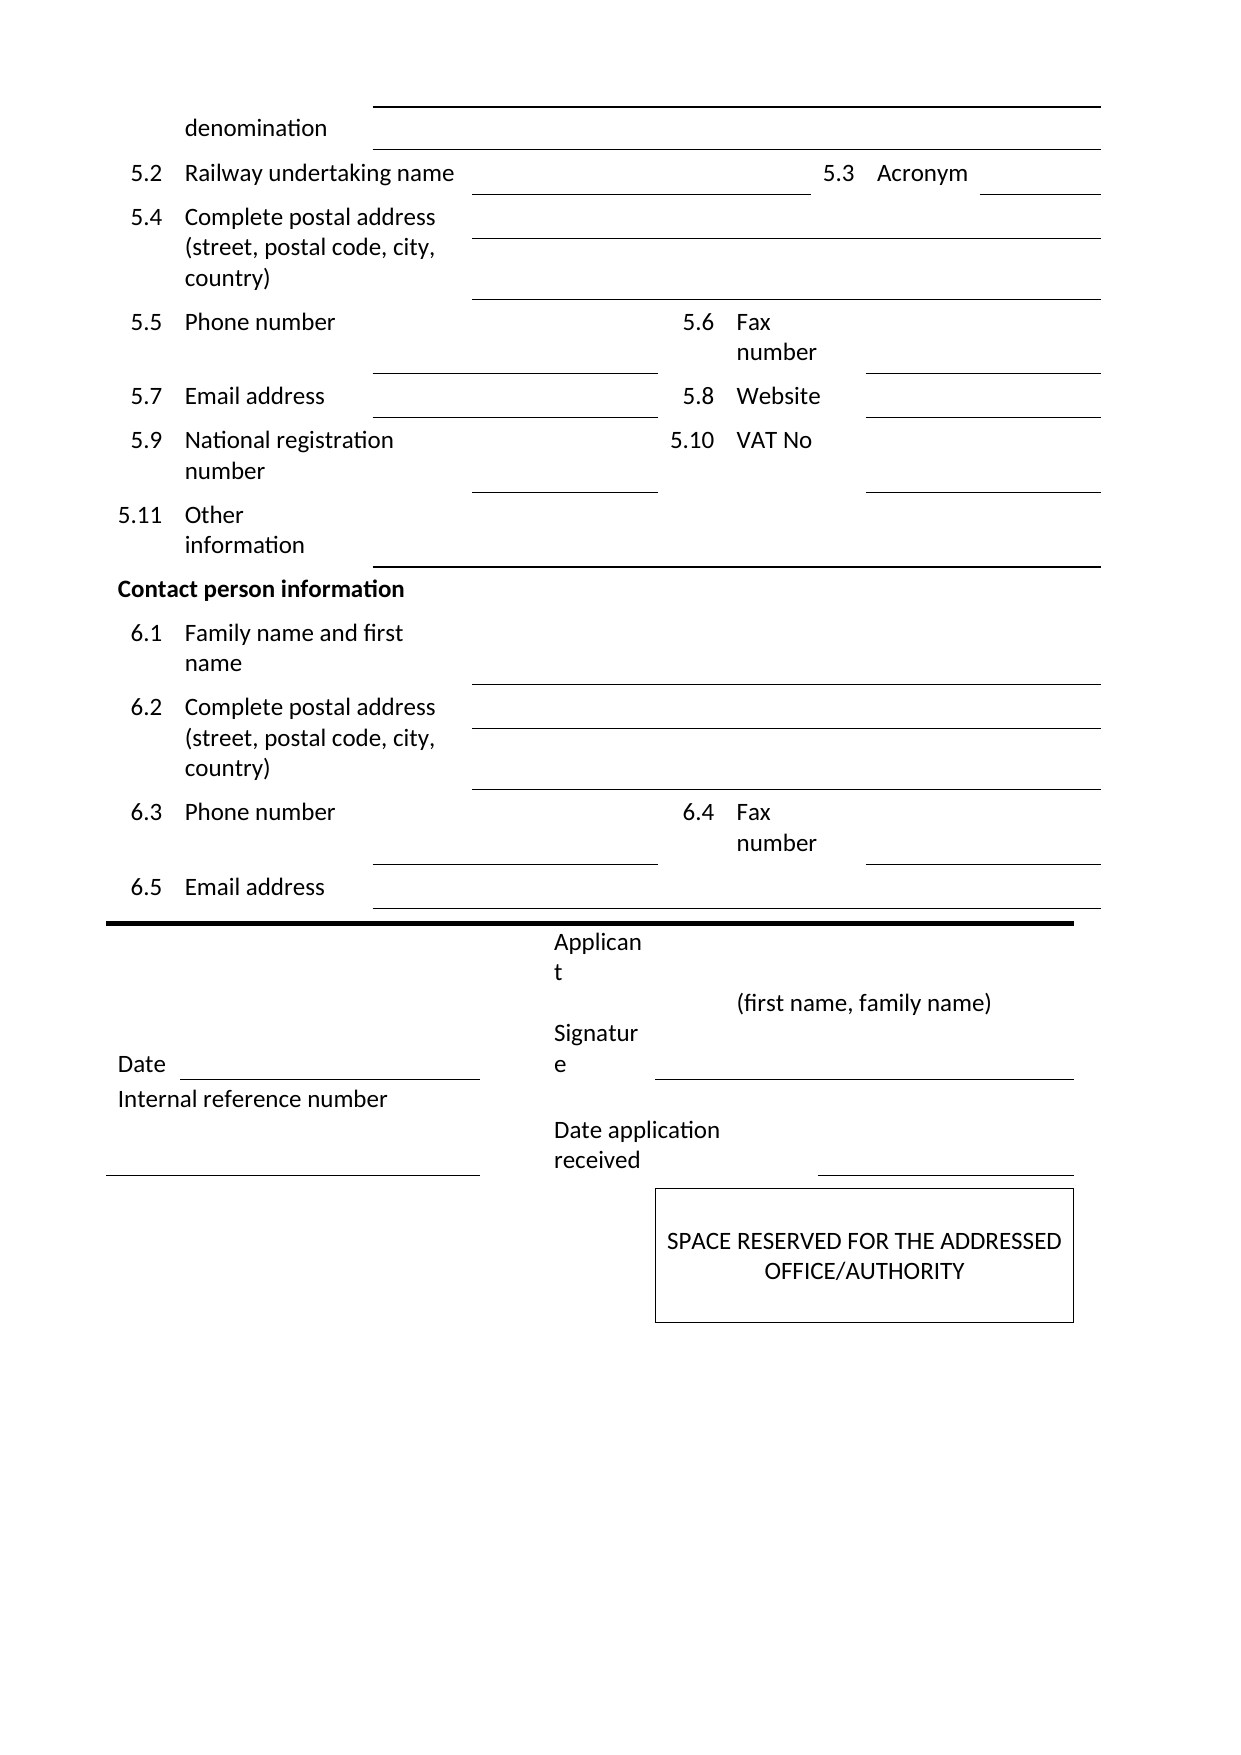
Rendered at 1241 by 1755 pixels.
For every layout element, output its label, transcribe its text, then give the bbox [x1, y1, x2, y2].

table_cell [818, 1114, 1074, 1175]
table_cell [180, 1018, 480, 1078]
table_cell Complete postal address (street, postal code, city, country) [173, 684, 472, 789]
table_cell [543, 987, 655, 1017]
table_cell 5.8 [658, 373, 725, 417]
table_cell Signature [543, 1018, 655, 1078]
table_cell [106, 238, 173, 298]
table_cell 5.9 [106, 417, 173, 492]
table_cell [373, 299, 658, 373]
table_cell [180, 1188, 480, 1322]
table_cell [543, 1188, 655, 1322]
table_cell [106, 987, 180, 1017]
table_cell [818, 1176, 1074, 1188]
table_cell [480, 1018, 543, 1078]
table_cell Fax number [725, 300, 866, 373]
table_cell 6.1 [106, 610, 173, 684]
table_header [480, 926, 543, 987]
table_cell 5.2 [106, 149, 173, 193]
table_cell [472, 610, 1101, 684]
table_cell [106, 728, 173, 789]
table_cell SPACE RESERVED FOR THE ADDRESSED OFFICE/AUTHORITY [656, 1189, 1073, 1322]
table_header [106, 926, 180, 987]
table_cell 5.6 [658, 300, 725, 373]
table_cell [106, 1176, 180, 1188]
table_header [180, 926, 480, 987]
table_cell [472, 194, 1101, 237]
table_header [106, 106, 173, 149]
table_cell 5.10 [658, 417, 725, 492]
table_cell [866, 418, 1101, 492]
table_cell Acronym [866, 150, 979, 193]
table_cell [373, 492, 1101, 566]
table_header denomination [173, 106, 373, 149]
table_cell Date [106, 1018, 180, 1078]
table_cell [866, 300, 1101, 373]
table_cell [866, 374, 1101, 417]
table_cell Railway undertaking name [173, 149, 472, 193]
table_cell VAT No [725, 417, 866, 492]
table_cell Family name and first name [173, 610, 472, 684]
table_cell [655, 1018, 1074, 1078]
table_cell [480, 1175, 543, 1188]
table_cell [373, 374, 658, 417]
table_cell (first name, family name) [655, 987, 1074, 1017]
table_cell [180, 1176, 480, 1188]
table_cell National registration number [173, 417, 472, 492]
table_cell 5.7 [106, 373, 173, 417]
table_cell 5.5 [106, 299, 173, 373]
table_cell [472, 685, 1101, 728]
table_cell Complete postal address (street, postal code, city, country) [173, 194, 472, 298]
table_cell 6.3 [106, 789, 173, 864]
table_cell [655, 1080, 818, 1114]
table_cell 5.11 [106, 492, 173, 566]
table_cell [106, 1114, 480, 1175]
table_cell [373, 789, 658, 864]
table_cell [543, 1079, 655, 1114]
table_cell [373, 864, 1101, 908]
table_cell [980, 150, 1101, 193]
table_cell [106, 1188, 180, 1322]
table_cell [472, 729, 1101, 789]
table_cell 6.2 [106, 684, 173, 728]
table_cell [472, 418, 658, 492]
table_cell 6.4 [658, 790, 725, 864]
table_cell [818, 1080, 1074, 1114]
table_cell Email address [173, 864, 373, 908]
table_cell Email address [173, 373, 373, 417]
table_cell 5.4 [106, 194, 173, 237]
table_cell [472, 239, 1101, 298]
table_header Applicant [543, 926, 655, 987]
table_header [655, 926, 1074, 987]
table_cell [543, 1175, 818, 1188]
table_cell Date application received [543, 1114, 818, 1175]
table_cell [866, 790, 1101, 864]
table_cell [180, 987, 480, 1017]
table_cell [480, 1114, 543, 1175]
table_cell [480, 1079, 543, 1114]
table_header [373, 108, 1101, 149]
table_cell [480, 987, 543, 1017]
table_cell Fax number [725, 790, 866, 864]
table_cell 5.3 [811, 150, 866, 193]
table_cell [472, 150, 811, 193]
table_cell 6.5 [106, 864, 173, 908]
table_cell Phone number [173, 299, 373, 373]
table_cell Internal reference number [106, 1079, 480, 1114]
table_cell Website [725, 373, 866, 417]
table_cell [480, 1188, 543, 1322]
table_cell Contact person information [106, 566, 1101, 610]
table_cell Other information [173, 492, 373, 566]
table_cell Phone number [173, 789, 373, 864]
